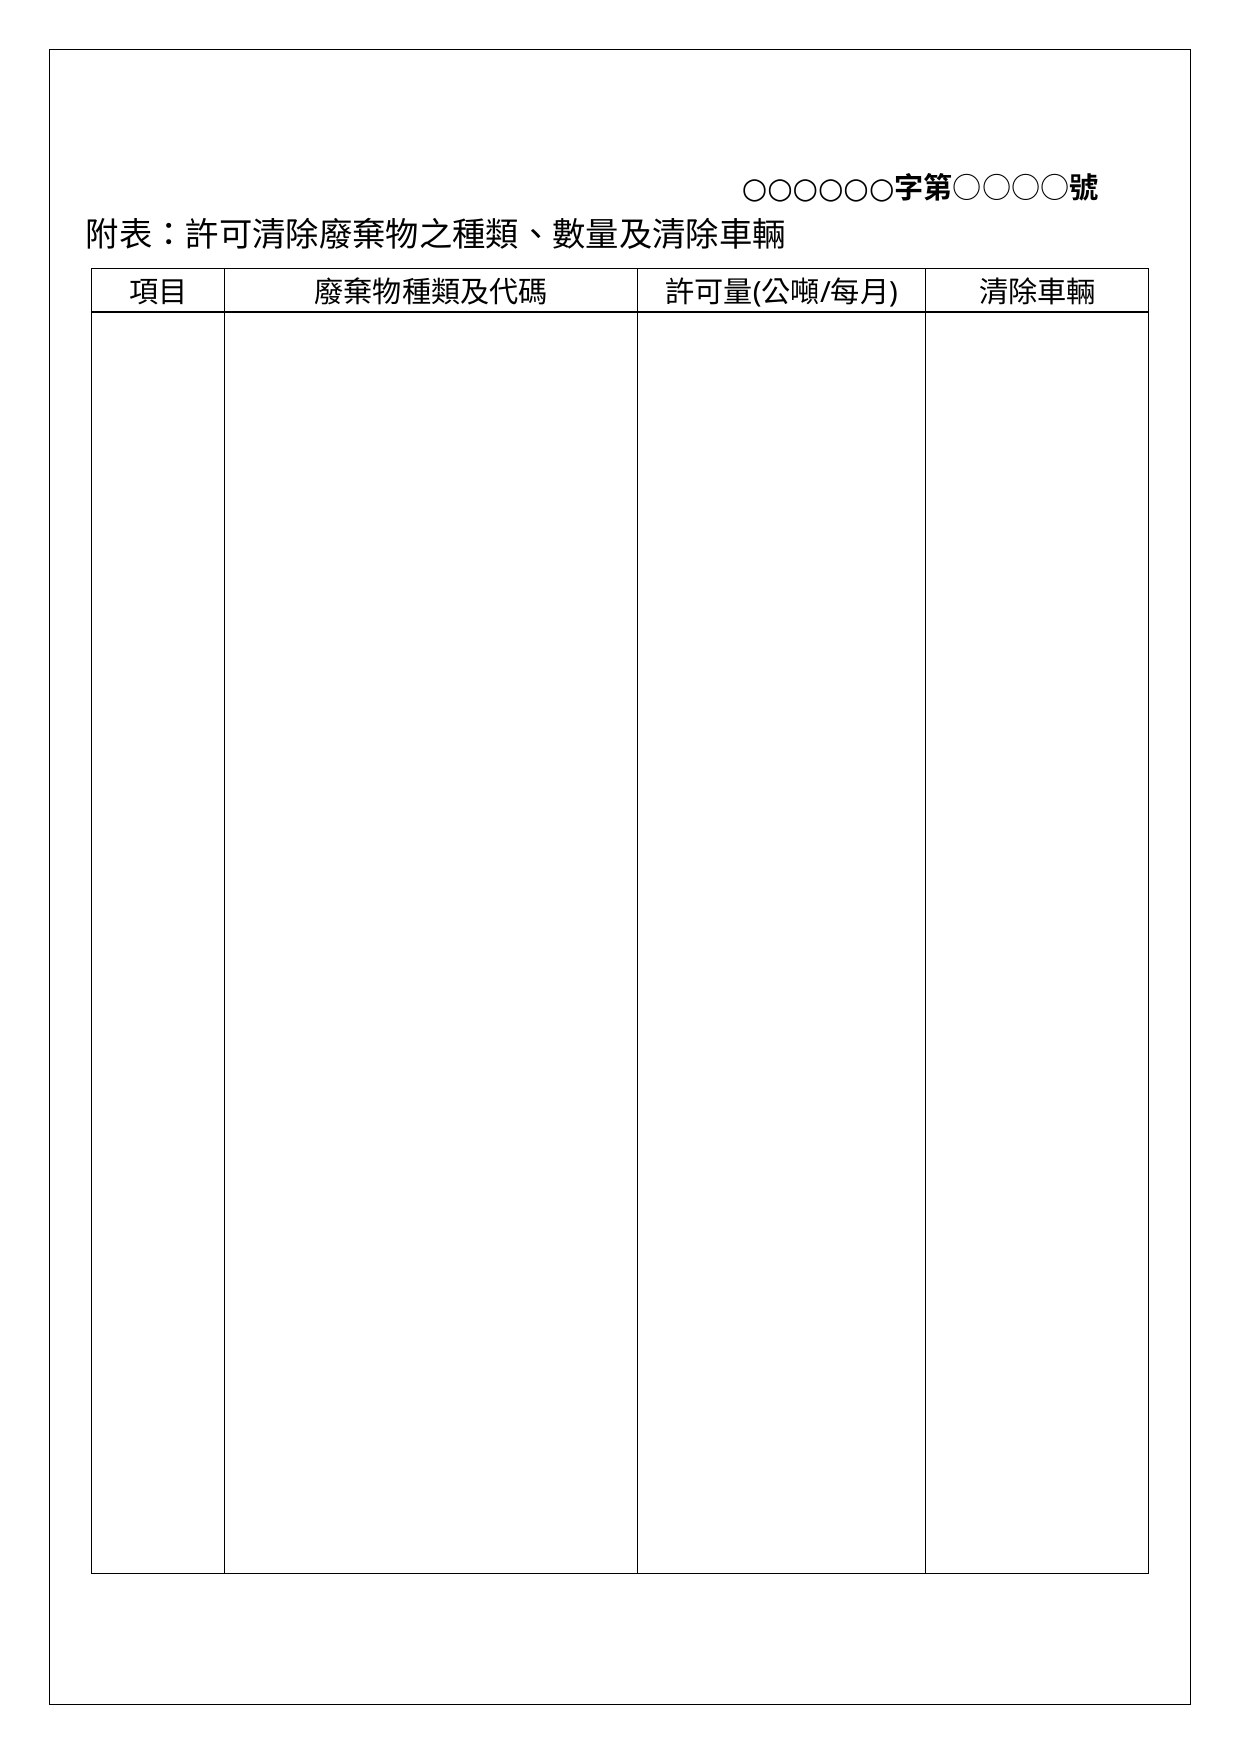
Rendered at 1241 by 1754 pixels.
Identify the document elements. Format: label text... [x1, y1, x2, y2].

table_header 項目 [92, 269, 224, 311]
table_header 清除車輛 [926, 269, 1148, 311]
text 附表：許可清除廢棄物之種類、數量及清除車輛 [86, 207, 1098, 256]
table_header 廢棄物種類及代碼 [225, 269, 637, 311]
table_cell [926, 313, 1148, 1573]
table_header 許可量(公噸/每月) [638, 269, 925, 311]
table_cell [92, 313, 224, 1573]
table_cell [225, 313, 637, 1573]
text ○○○○○○字第○○○○號 [142, 165, 1098, 207]
table_cell [638, 313, 925, 1573]
